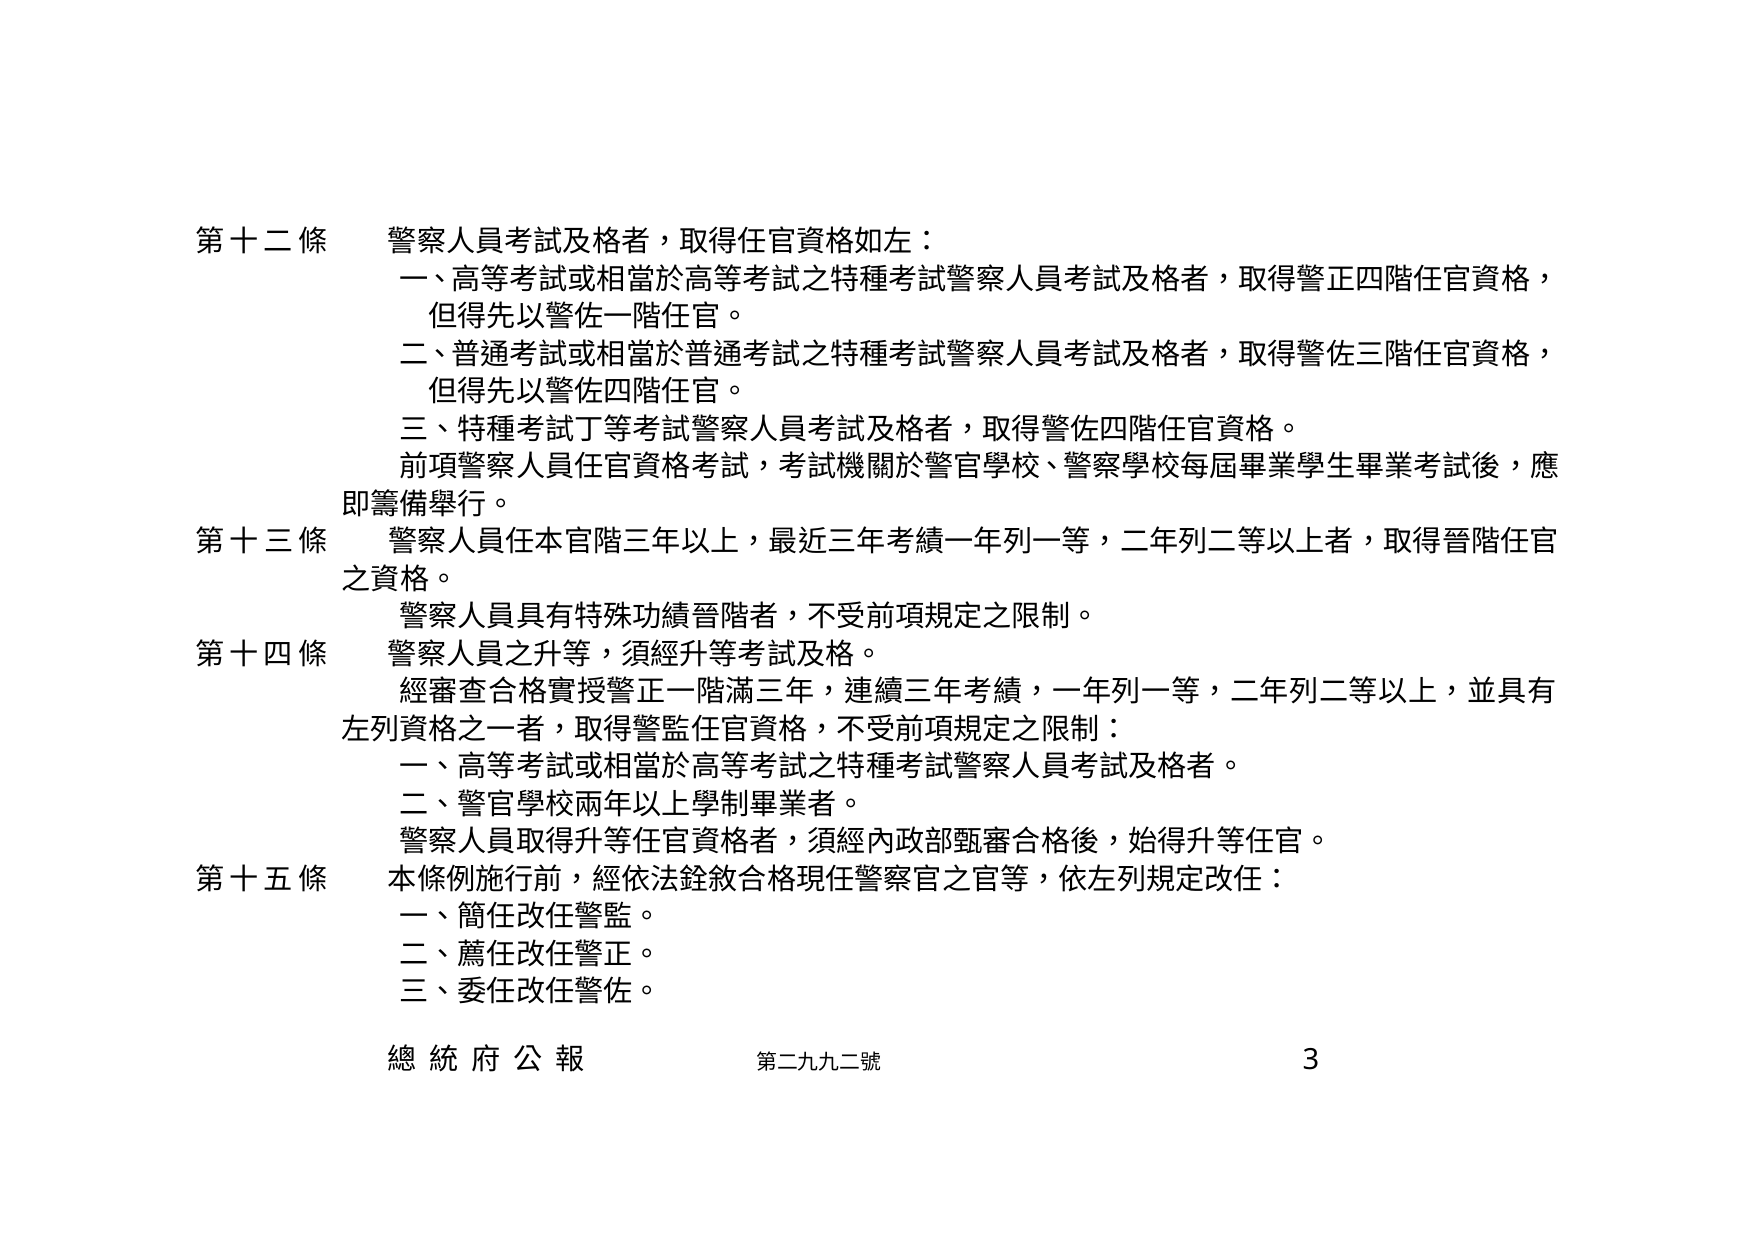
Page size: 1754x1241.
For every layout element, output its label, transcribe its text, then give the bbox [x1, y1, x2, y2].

text 第十四條 警察人員之升等，須經升等考試及格。 [195, 634, 1559, 672]
text 第十三條 警察人員任本官階三年以上，最近三年考績一年列一等，二年列二等以上者，取得晉階任官之資格。 [195, 522, 1559, 597]
text 第十五條 本條例施行前，經依法銓敘合格現任警察官之官等，依左列規定改任： [195, 859, 1559, 897]
text 二、警官學校兩年以上學制畢業者。 [399, 784, 1559, 822]
text 警察人員具有特殊功績晉階者，不受前項規定之限制。 [341, 597, 1559, 634]
text 二、薦任改任警正。 [399, 934, 1559, 972]
text 三、委任改任警佐。 [399, 972, 1559, 1009]
text 第十二條 警察人員考試及格者，取得任官資格如左： [195, 222, 1559, 259]
text 警察人員取得升等任官資格者，須經內政部甄審合格後，始得升等任官。 [341, 822, 1559, 859]
text 一、高等考試或相當於高等考試之特種考試警察人員考試及格者。 [399, 747, 1559, 784]
text 二、普通考試或相當於普通考試之特種考試警察人員考試及格者，取得警佐三階任官資格，但得先以警佐四階任官。 [399, 334, 1559, 409]
text 三、特種考試丁等考試警察人員考試及格者，取得警佐四階任官資格。 [399, 409, 1559, 447]
text 經審查合格實授警正一階滿三年，連續三年考績，一年列一等，二年列二等以上，並具有左列資格之一者，取得警監任官資格，不受前項規定之限制： [341, 672, 1559, 747]
text 一、簡任改任警監。 [399, 897, 1559, 934]
text 前項警察人員任官資格考試，考試機關於警官學校、警察學校每屆畢業學生畢業考試後，應即籌備舉行。 [341, 447, 1559, 522]
text 一、高等考試或相當於高等考試之特種考試警察人員考試及格者，取得警正四階任官資格，但得先以警佐一階任官。 [399, 259, 1559, 334]
